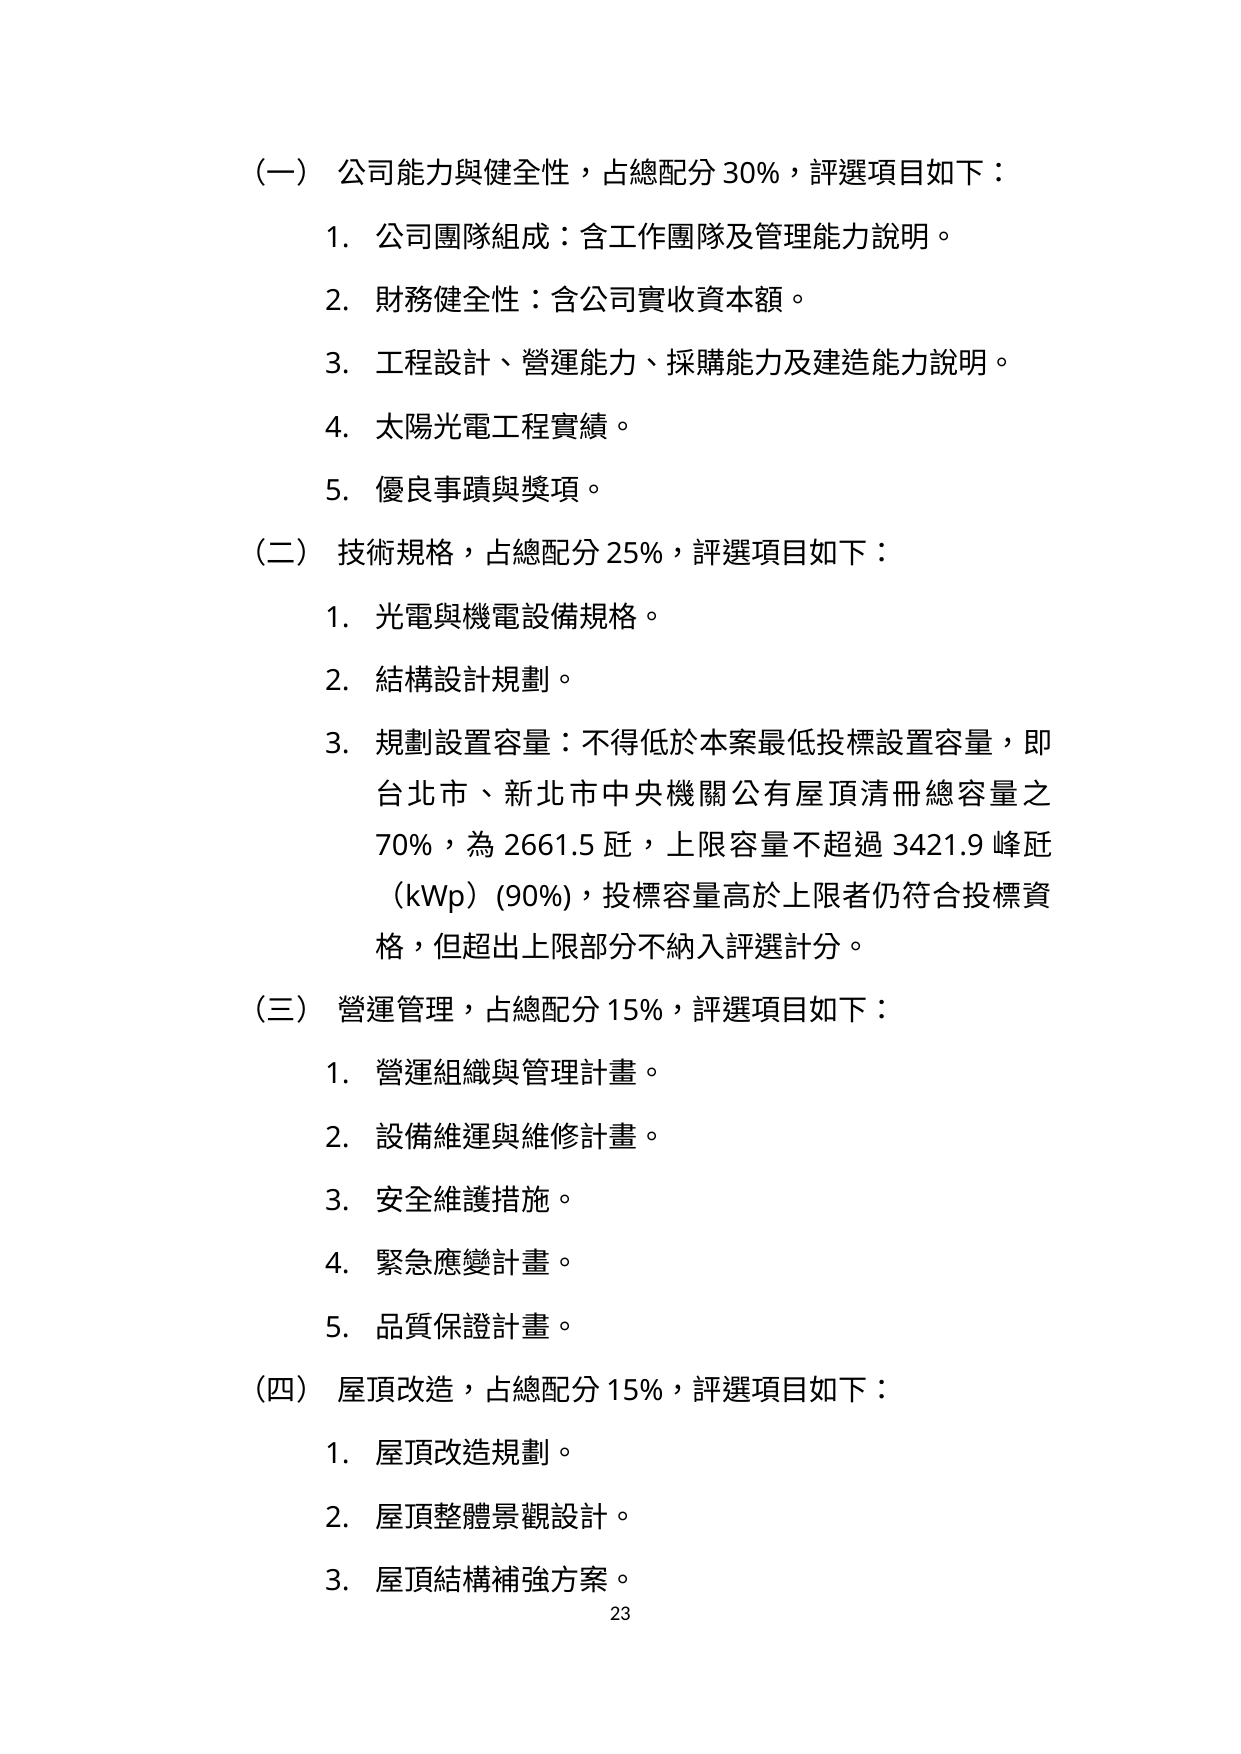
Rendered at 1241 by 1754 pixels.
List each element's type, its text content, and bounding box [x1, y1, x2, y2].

list 安全維護措施。 [325, 1176, 1053, 1219]
list 屋頂結構補強方案。 [325, 1556, 1053, 1599]
list 光電與機電設備規格。 [325, 593, 1053, 636]
list 屋頂改造，占總配分15%，評選項目如下： [237, 1366, 1053, 1409]
list 規劃設置容量：不得低於本案最低投標設置容量，即台北市、新北市中央機關公有屋頂清冊總容量之70%，為2661.5瓩，上限容量不超過3421.9峰瓩（kWp）(90%)，投標容量高於上限者仍符合投標資格，但超出上限部分不納入評選計分。 [325, 720, 1053, 966]
list 品質保證計畫。 [325, 1303, 1053, 1346]
list 營運管理，占總配分15%，評選項目如下： [237, 986, 1053, 1029]
list 公司團隊組成：含工作團隊及管理能力說明。 [325, 213, 1053, 256]
list 工程設計、營運能力、採購能力及建造能力說明。 [325, 340, 1053, 382]
list 技術規格，占總配分25%，評選項目如下： [237, 530, 1053, 572]
list 財務健全性：含公司實收資本額。 [325, 277, 1053, 319]
list 屋頂整體景觀設計。 [325, 1493, 1053, 1536]
list 太陽光電工程實績。 [325, 403, 1053, 446]
list 結構設計規劃。 [325, 657, 1053, 699]
list 緊急應變計畫。 [325, 1240, 1053, 1282]
list 公司能力與健全性，占總配分30%，評選項目如下： [237, 150, 1053, 192]
list 營運組織與管理計畫。 [325, 1050, 1053, 1092]
list 優良事蹟與獎項。 [325, 467, 1053, 509]
list 設備維運與維修計畫。 [325, 1113, 1053, 1156]
list 屋頂改造規劃。 [325, 1430, 1053, 1472]
